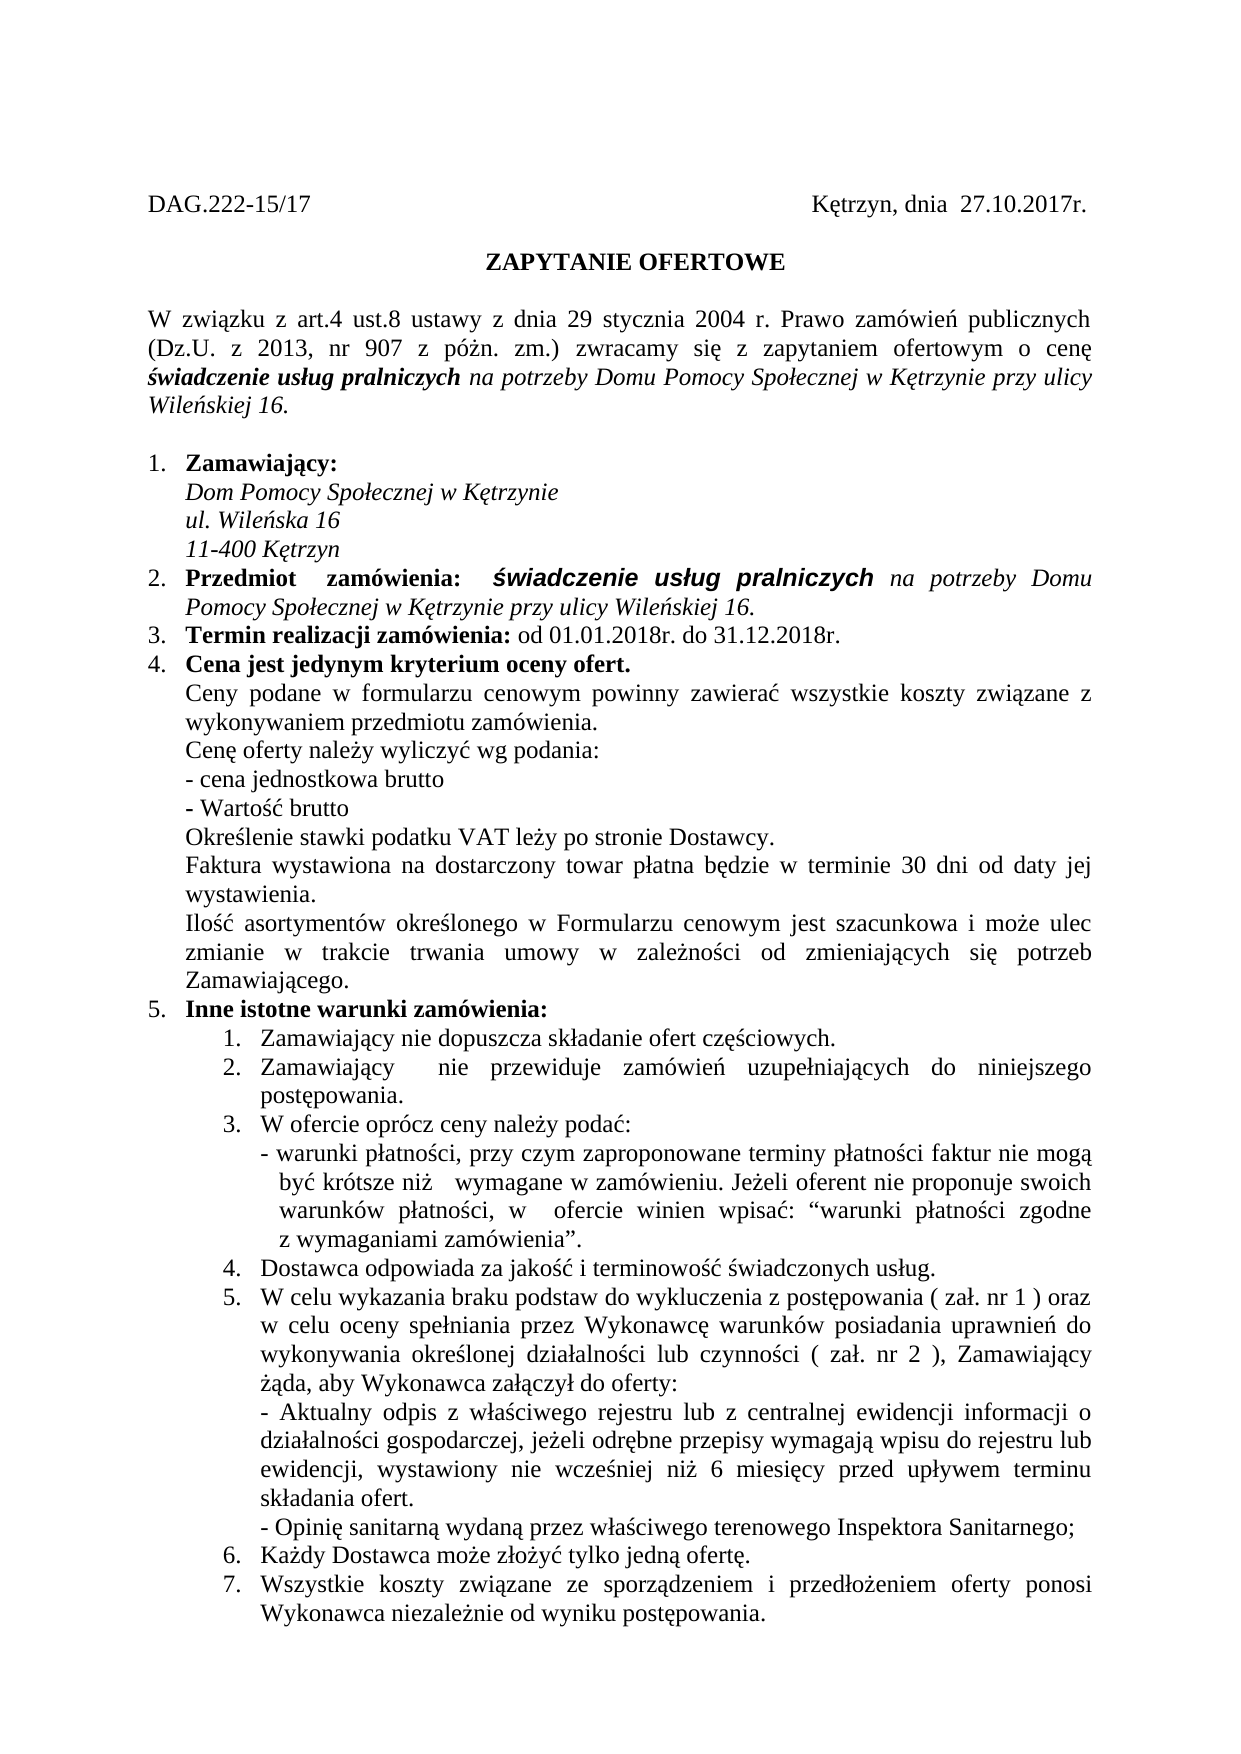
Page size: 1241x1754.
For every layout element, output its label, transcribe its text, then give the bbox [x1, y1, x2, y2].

text - Wartość brutto [185, 793, 1092, 822]
list Termin realizacji zamówienia: od 01.01.2018r. do 31.12.2018r. [148, 621, 1092, 649]
text Faktura wystawiona na dostarczony towar płatna będzie w terminie 30 dni od daty jej wystawienia. [185, 851, 1092, 908]
text Ceny podane w formularzu cenowym powinny zawierać wszystkie koszty związane z wykonywaniem przedmiotu zamówienia. [185, 678, 1092, 736]
text Ilość asortymentów określonego w Formularzu cenowym jest szacunkowa i może ulec zmianie w trakcie trwania umowy w zależności od zmieniających się potrzeb Zamawiającego. [185, 908, 1092, 994]
text Określenie stawki podatku VAT leży po stronie Dostawcy. [185, 822, 1092, 851]
list Wszystkie koszty związane ze sporządzeniem i przedłożeniem oferty ponosi Wykonawca niezależnie od wyniku postępowania. [223, 1569, 1092, 1627]
text ZAPYTANIE OFERTOWE [148, 247, 1092, 276]
list Przedmiot zamówienia: świadczenie usług pralniczych na potrzeby Domu Pomocy Społecznej w Kętrzynie przy ulicy Wileńskiej 16. [148, 563, 1092, 621]
text Cenę oferty należy wyliczyć wg podania: [185, 736, 1092, 764]
list Zamawiający nie przewiduje zamówień uzupełniających do niniejszego postępowania. [223, 1052, 1092, 1109]
list Zamawiający: [148, 448, 1092, 477]
list Dostawca odpowiada za jakość i terminowość świadczonych usług. [223, 1253, 1092, 1282]
text - cena jednostkowa brutto [185, 764, 1092, 793]
list W ofercie oprócz ceny należy podać: [223, 1109, 1092, 1138]
text 11-400 Kętrzyn [185, 534, 1092, 563]
list Zamawiający nie dopuszcza składanie ofert częściowych. [223, 1023, 1092, 1052]
text DAG.222-15/17 Kętrzyn, dnia 27.10.2017r. [148, 189, 1092, 218]
list - warunki płatności, przy czym zaproponowane terminy płatności faktur nie mogą być krótsze niż wymagane w zamówieniu. Jeżeli oferent nie proponuje swoich warunków płatności, w ofercie winien wpisać: “warunki płatności zgodne z wymaganiami zamówienia”. [260, 1138, 1092, 1253]
text Dom Pomocy Społecznej w Kętrzynie [185, 477, 1092, 506]
list - Aktualny odpis z właściwego rejestru lub z centralnej ewidencji informacji o działalności gospodarczej, jeżeli odrębne przepisy wymagają wpisu do rejestru lub ewidencji, wystawiony nie wcześniej niż 6 miesięcy przed upływem terminu składania ofert. [223, 1397, 1092, 1512]
list W celu wykazania braku podstaw do wykluczenia z postępowania ( zał. nr 1 ) oraz w celu oceny spełniania przez Wykonawcę warunków posiadania uprawnień do wykonywania określonej działalności lub czynności ( zał. nr 2 ), Zamawiający żąda, aby Wykonawca załączył do oferty: [223, 1282, 1092, 1397]
text ul. Wileńska 16 [185, 506, 1092, 534]
list - Opinię sanitarną wydaną przez właściwego terenowego Inspektora Sanitarnego; [223, 1512, 1092, 1541]
list Inne istotne warunki zamówienia: [148, 994, 1092, 1023]
text W związku z art.4 ust.8 ustawy z dnia 29 stycznia 2004 r. Prawo zamówień publicznych (Dz.U. z 2013, nr 907 z póżn. zm.) zwracamy się z zapytaniem ofertowym o cenę świadczenie usług pralniczych na potrzeby Domu Pomocy Społecznej w Kętrzynie przy ulicy Wileńskiej 16. [148, 304, 1092, 419]
list Każdy Dostawca może złożyć tylko jedną ofertę. [223, 1541, 1092, 1569]
list Cena jest jedynym kryterium oceny ofert. [148, 649, 1092, 678]
